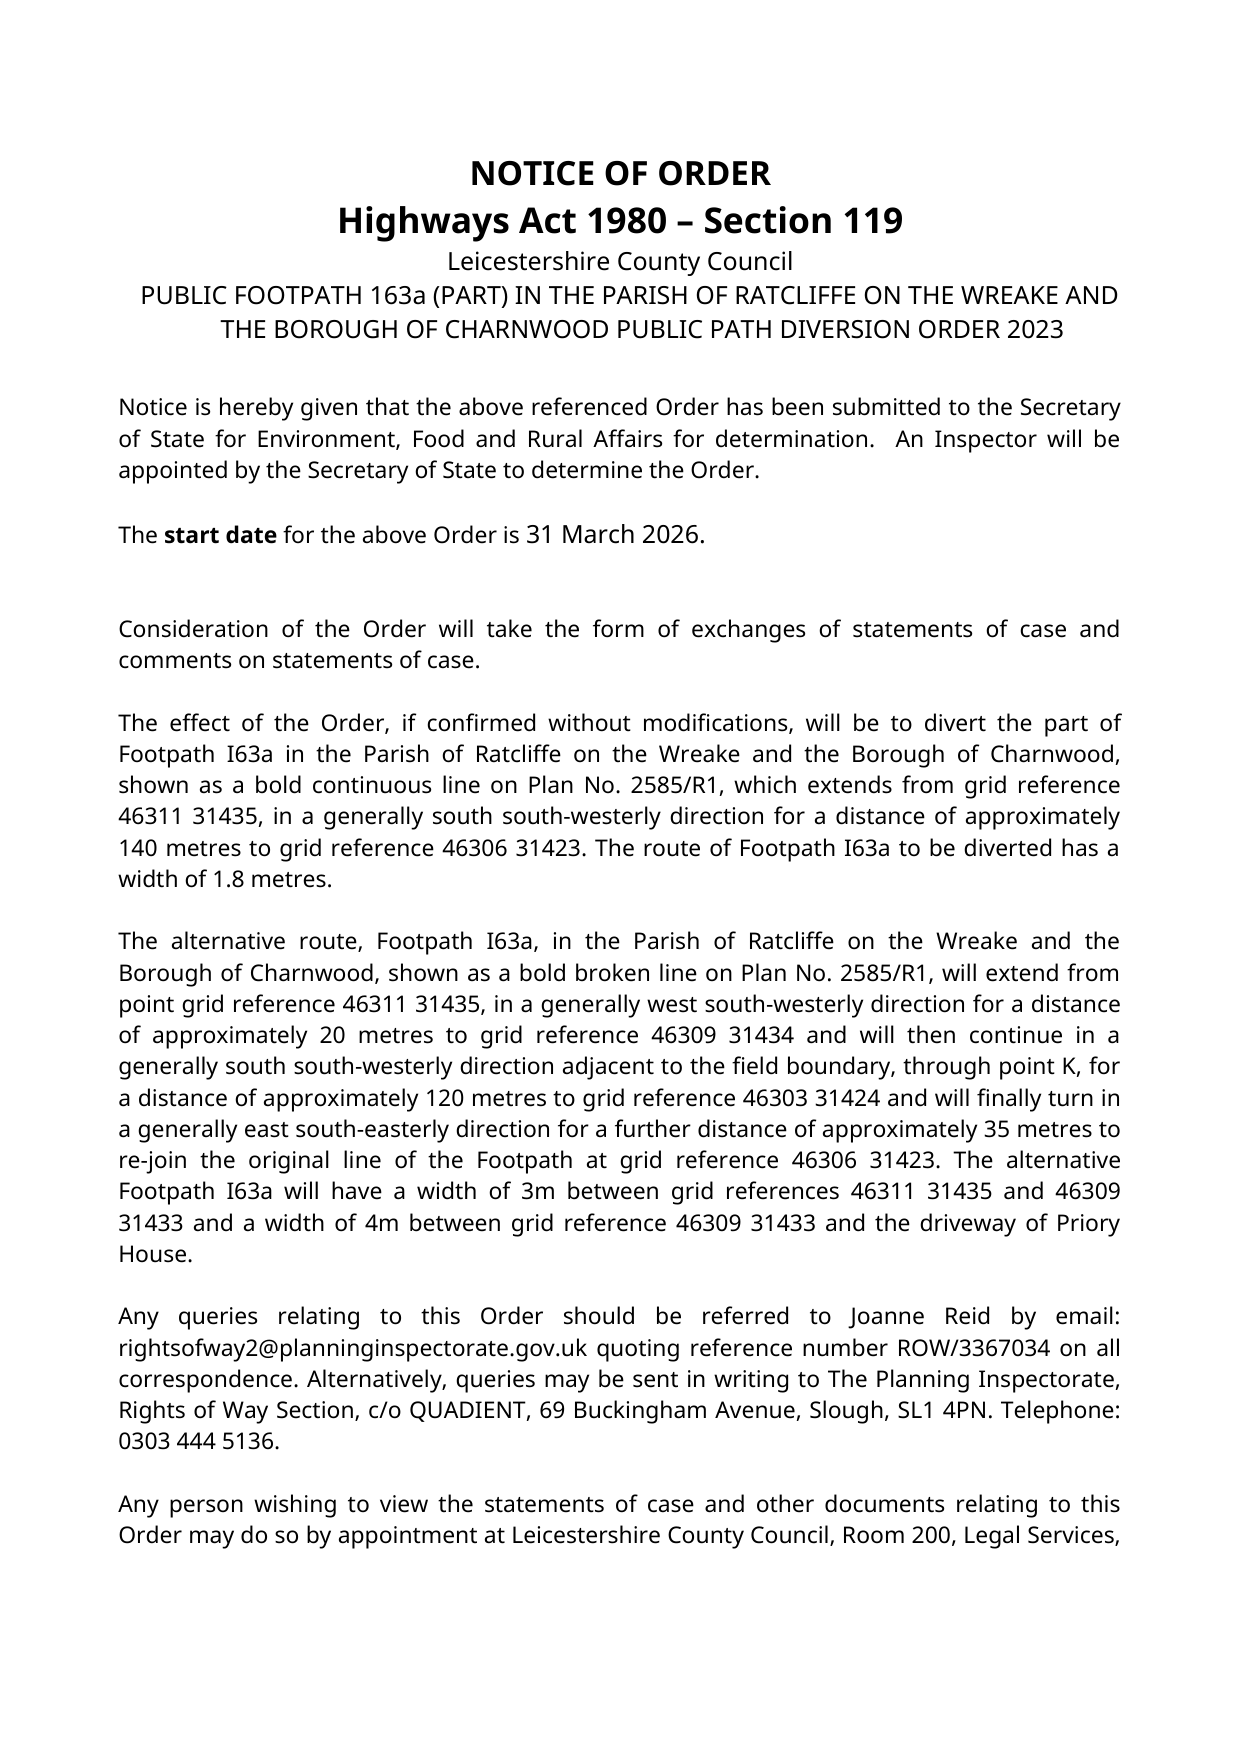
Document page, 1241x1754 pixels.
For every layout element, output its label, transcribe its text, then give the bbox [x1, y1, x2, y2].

text The alternative route, Footpath I63a, in the Parish of Ratcliffe on the Wreake and the Borough of Charnwood, shown as a bold broken line on Plan No. 2585/R1, will extend from point grid reference 46311 31435, in a generally west south-westerly direction for a distance of approximately 20 metres to grid reference 46309 31434 and will then continue in a generally south south-westerly direction adjacent to the field boundary, through point K, for a distance of approximately 120 metres to grid reference 46303 31424 and will finally turn in a generally east south-easterly direction for a further distance of approximately 35 metres to re-join the original line of the Footpath at grid reference 46306 31423. The alternative Footpath I63a will have a width of 3m between grid references 46311 31435 and 46309 31433 and a width of 4m between grid reference 46309 31433 and the driveway of Priory House. [118, 925, 1122, 1269]
text Highways Act 1980 – Section 119 [118, 195, 1122, 244]
text Any person wishing to view the statements of case and other documents relating to this Order may do so by appointment at Leicestershire County Council, Room 200, Legal Services, [118, 1488, 1122, 1550]
text Leicestershire County Council [118, 244, 1122, 278]
text PUBLIC FOOTPATH 163a (PART) IN THE PARISH OF RATCLIFFE ON THE WREAKE AND THE BOROUGH OF CHARNWOOD PUBLIC PATH DIVERSION ORDER 2023 [118, 278, 1122, 346]
text Any queries relating to this Order should be referred to Joanne Reid by email: rightsofway2@planninginspectorate.gov.uk quoting reference number ROW/3367034 on all correspondence. Alternatively, queries may be sent in writing to The Planning Inspectorate, Rights of Way Section, c/o QUADIENT, 69 Buckingham Avenue, Slough, SL1 4PN. Telephone: 0303 444 5136. [118, 1300, 1122, 1457]
text The effect of the Order, if confirmed without modifications, will be to divert the part of Footpath I63a in the Parish of Ratcliffe on the Wreake and the Borough of Charnwood, shown as a bold continuous line on Plan No. 2585/R1, which extends from grid reference 46311 31435, in a generally south south-westerly direction for a distance of approximately 140 metres to grid reference 46306 31423. The route of Footpath I63a to be diverted has a width of 1.8 metres. [118, 707, 1122, 894]
text The start date for the above Order is 31 March 2026. [118, 516, 1122, 550]
text Notice is hereby given that the above referenced Order has been submitted to the Secretary of State for Environment, Food and Rural Affairs for determination. An Inspector will be appointed by the Secretary of State to determine the Order. [118, 391, 1122, 485]
text NOTICE OF ORDER [118, 150, 1122, 195]
text Consideration of the Order will take the form of exchanges of statements of case and comments on statements of case. [118, 613, 1122, 675]
